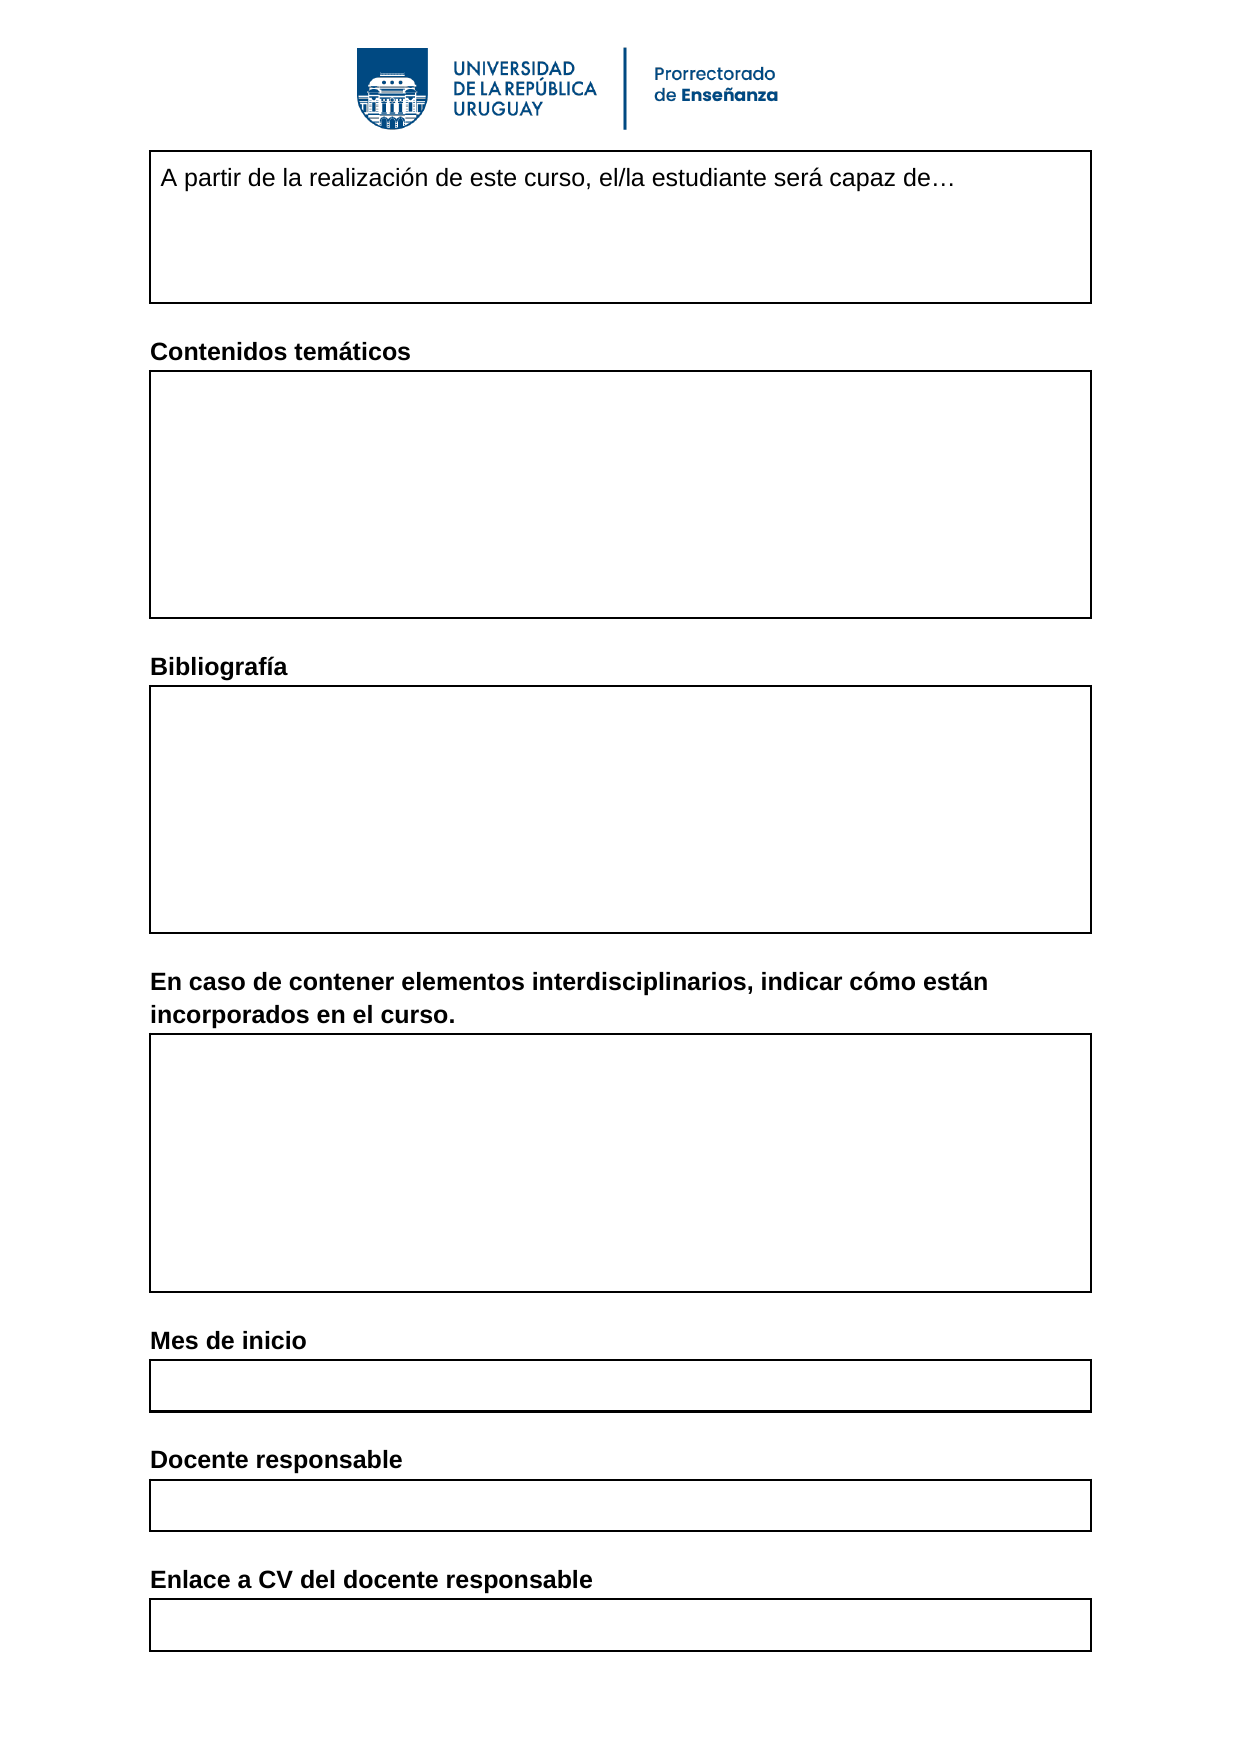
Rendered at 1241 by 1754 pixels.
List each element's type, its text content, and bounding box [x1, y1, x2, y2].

table_header [151, 372, 1090, 617]
table_header [151, 1481, 1090, 1530]
text Enlace a CV del docente responsable [150, 1565, 1090, 1594]
text Bibliografía [150, 652, 1090, 680]
table_header A partir de la realización de este curso, el/la estudiante será capaz de… [151, 152, 1090, 302]
text Mes de inicio [150, 1326, 1090, 1354]
text Docente responsable [150, 1445, 1090, 1474]
text En caso de contener elementos interdisciplinarios, indicar cómo están incorporados en el curso. [150, 967, 1090, 1028]
table_header [151, 687, 1090, 932]
table_header [151, 1361, 1090, 1410]
table_header [151, 1035, 1090, 1291]
text Contenidos temáticos [150, 337, 1090, 365]
table_header [151, 1600, 1090, 1650]
